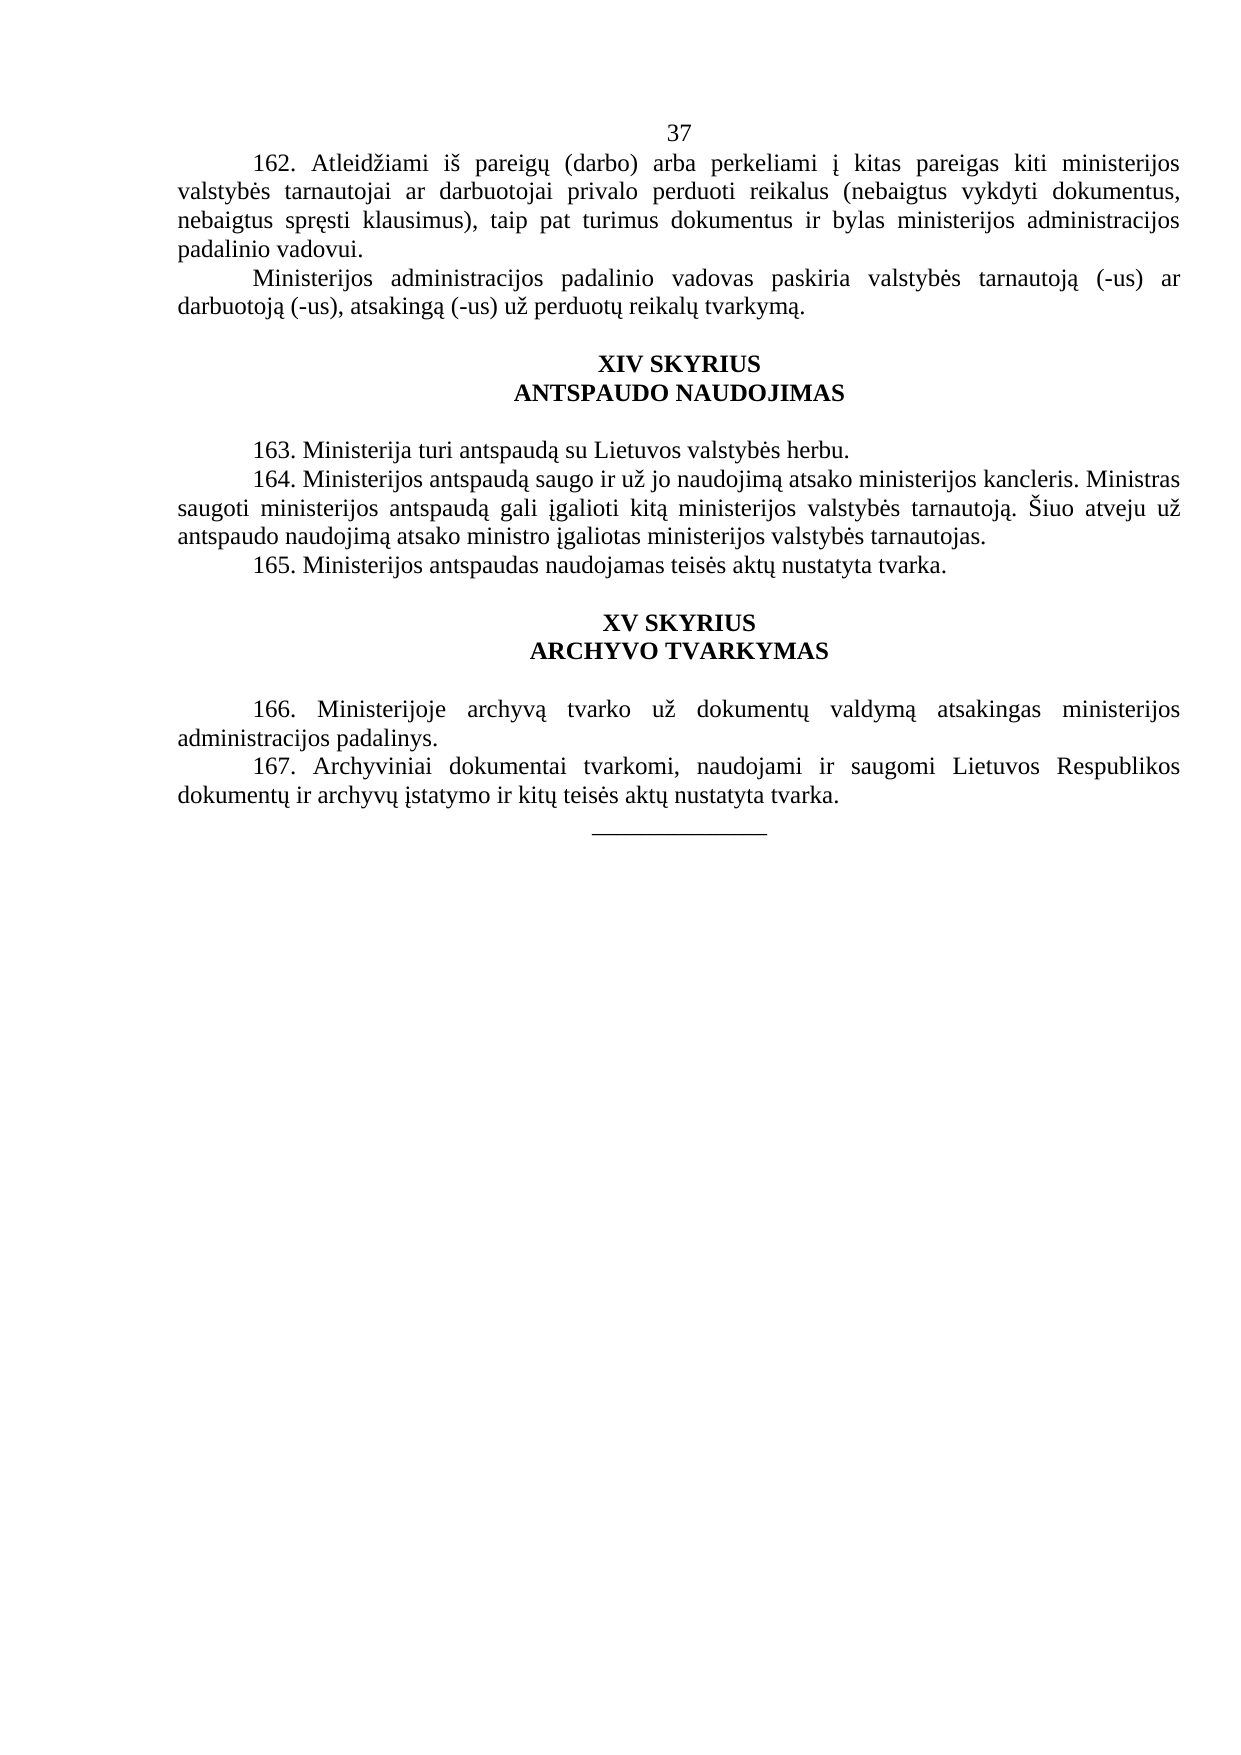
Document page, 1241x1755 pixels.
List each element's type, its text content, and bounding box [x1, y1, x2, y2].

text ANTSPAUDO NAUDOJIMAS [177, 378, 1181, 406]
text 165. Ministerijos antspaudas naudojamas teisės aktų nustatyta tvarka. [177, 550, 1181, 579]
text Ministerijos administracijos padalinio vadovas paskiria valstybės tarnautoją (-us) ar darbuotoją (-us), atsakingą (-us) už perduotų reikalų tvarkymą. [177, 263, 1181, 320]
text XIV SKYRIUS [177, 349, 1181, 378]
text 162. Atleidžiami iš pareigų (darbo) arba perkeliami į kitas pareigas kiti ministerijos valstybės tarnautojai ar darbuotojai privalo perduoti reikalus (nebaigtus vykdyti dokumentus, nebaigtus spręsti klausimus), taip pat turimus dokumentus ir bylas ministerijos administracijos padalinio vadovui. [177, 148, 1181, 263]
text 166. Ministerijoje archyvą tvarko už dokumentų valdymą atsakingas ministerijos administracijos padalinys. [177, 694, 1181, 751]
text XV SKYRIUS [177, 608, 1181, 636]
text 164. Ministerijos antspaudą saugo ir už jo naudojimą atsako ministerijos kancleris. Ministras saugoti ministerijos antspaudą gali įgalioti kitą ministerijos valstybės tarnautoją. Šiuo atveju už antspaudo naudojimą atsako ministro įgaliotas ministerijos valstybės tarnautojas. [177, 464, 1181, 550]
text ______________ [177, 809, 1181, 838]
text 163. Ministerija turi antspaudą su Lietuvos valstybės herbu. [177, 435, 1181, 464]
text 167. Archyviniai dokumentai tvarkomi, naudojami ir saugomi Lietuvos Respublikos dokumentų ir archyvų įstatymo ir kitų teisės aktų nustatyta tvarka. [177, 751, 1181, 809]
text ARCHYVO TVARKYMAS [177, 636, 1181, 665]
